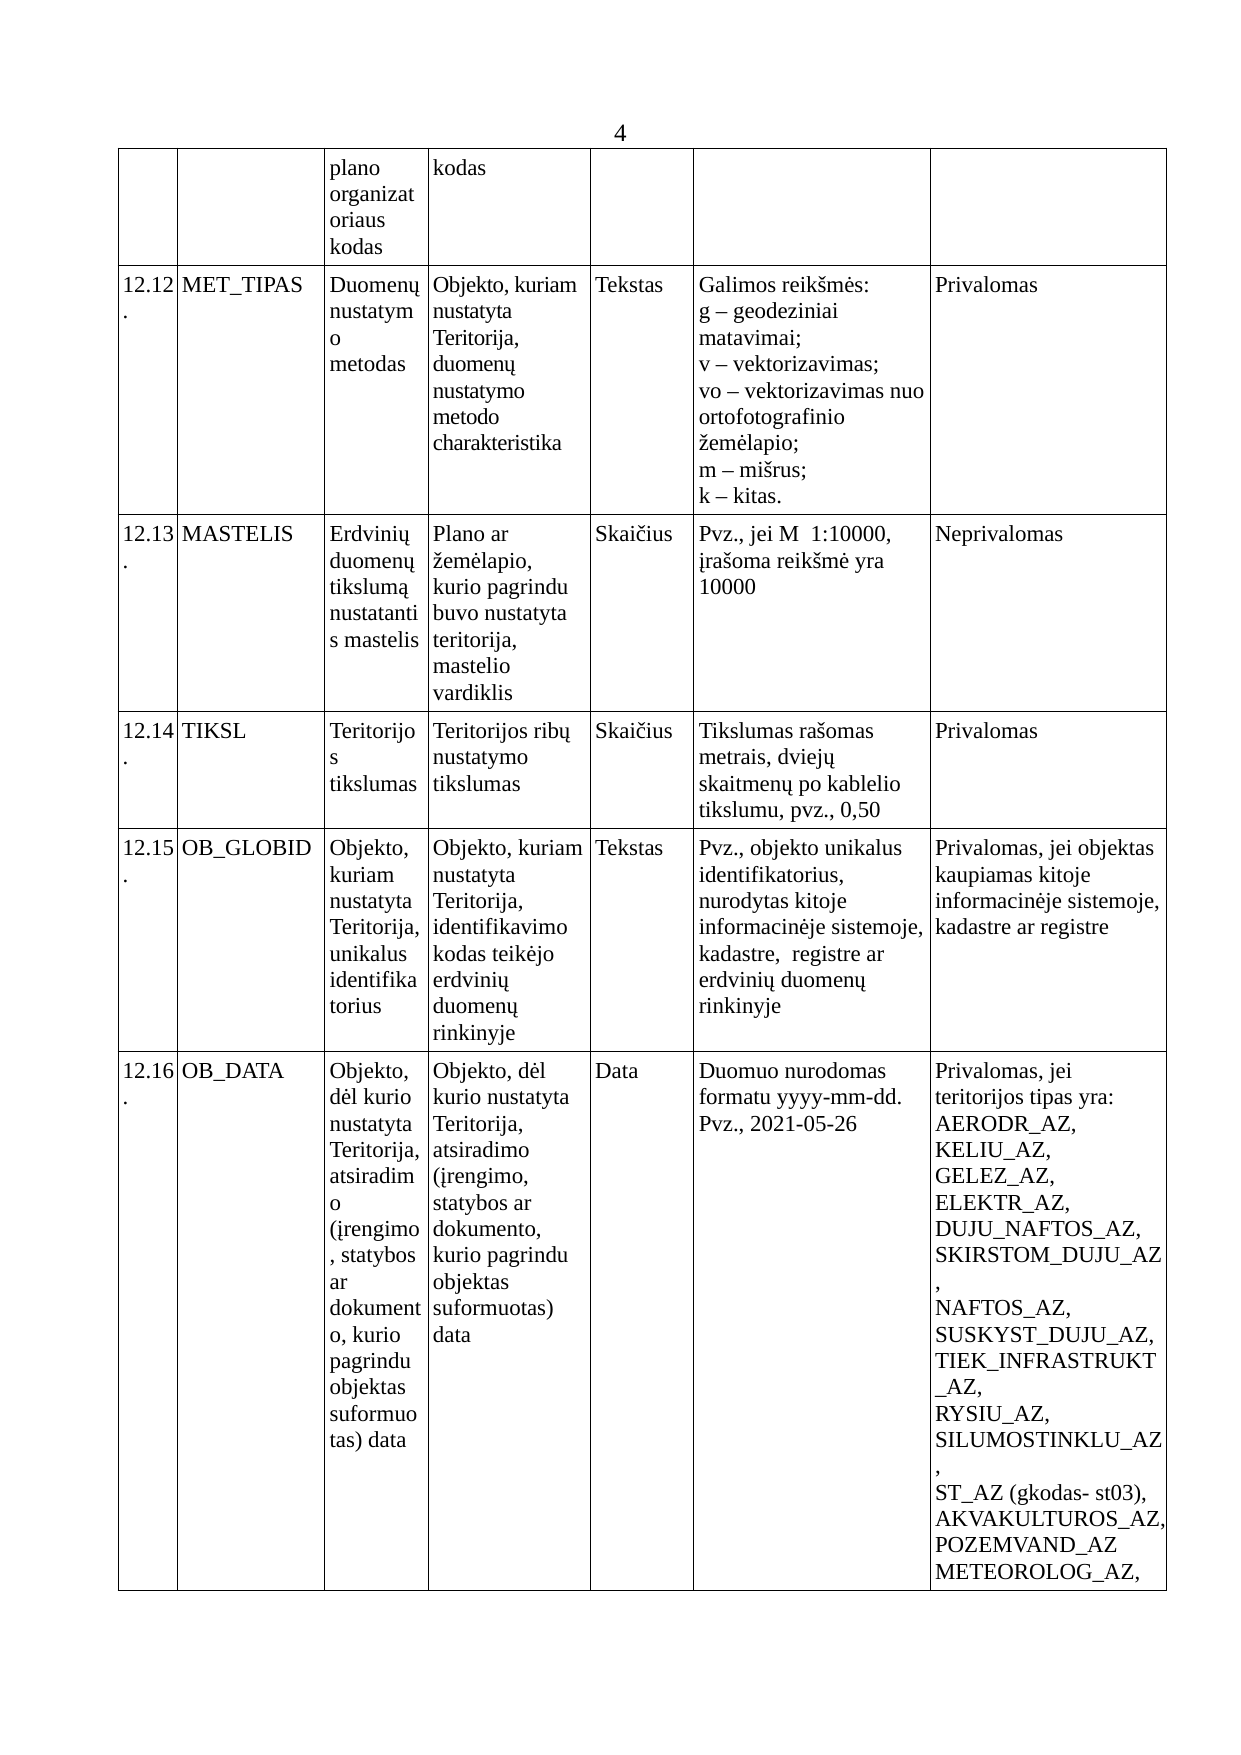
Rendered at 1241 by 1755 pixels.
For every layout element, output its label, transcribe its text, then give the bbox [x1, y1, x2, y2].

table_cell MET_TIPAS [178, 266, 324, 514]
table_cell Privalomas, jei teritorijos tipas yra: AERODR_AZ, KELIU_AZ, GELEZ_AZ, ELEKTR_AZ, DUJU_NAFTOS_AZ, SKIRSTOM_DUJU_AZ, NAFTOS_AZ, SUSKYST_DUJU_AZ, TIEK_INFRASTRUKT_AZ, RYSIU_AZ, SILUMOSTINKLU_AZ, ST_AZ (gkodas- st03), AKVAKULTUROS_AZ, POZEMVAND_AZ METEOROLOG_AZ, [931, 1052, 1166, 1590]
table_cell [931, 149, 1166, 265]
table_cell Objekto, kuriam nustatyta Teritorija, unikalus identifikatorius [325, 829, 428, 1051]
table_cell 12.14. [119, 712, 177, 828]
table_cell OB_DATA [178, 1052, 324, 1590]
table_cell 12.15. [119, 829, 177, 1051]
table_cell TIKSL [178, 712, 324, 828]
table_cell Pvz., objekto unikalus identifikatorius, nurodytas kitoje informacinėje sistemoje, kadastre, registre ar erdvinių duomenų rinkinyje [694, 829, 930, 1051]
table_cell Erdvinių duomenų tikslumą nustatantis mastelis [325, 515, 428, 711]
table_cell Privalomas, jei objektas kaupiamas kitoje informacinėje sistemoje, kadastre ar registre [931, 829, 1166, 1051]
table_cell Teritorijos ribų nustatymo tikslumas [429, 712, 590, 828]
table_cell Skaičius [591, 712, 693, 828]
table_cell OB_GLOBID [178, 829, 324, 1051]
table_cell Skaičius [591, 515, 693, 711]
table_cell Objekto, kuriam nustatyta Teritorija, identifikavimo kodas teikėjo erdvinių duomenų rinkinyje [429, 829, 590, 1051]
table_cell 12.12. [119, 266, 177, 514]
table_cell Pvz., jei M 1:10000, įrašoma reikšmė yra 10000 [694, 515, 930, 711]
table_cell Objekto, dėl kurio nustatyta Teritorija, atsiradimo (įrengimo, statybos ar dokumento, kurio pagrindu objektas suformuotas) data [429, 1052, 590, 1590]
table_cell Privalomas [931, 266, 1166, 514]
table_cell Plano ar žemėlapio, kurio pagrindu buvo nustatyta teritorija, mastelio vardiklis [429, 515, 590, 711]
table_cell kodas [429, 149, 590, 265]
table_cell Galimos reikšmės: g – geodeziniai matavimai; v – vektorizavimas; vo – vektorizavimas nuo ortofotografinio žemėlapio; m – mišrus; k – kitas. [694, 266, 930, 514]
table_cell Data [591, 1052, 693, 1590]
table_cell Tikslumas rašomas metrais, dviejų skaitmenų po kablelio tikslumu, pvz., 0,50 [694, 712, 930, 828]
table_cell Duomuo nurodomas formatu yyyy-mm-dd. Pvz., 2021-05-26 [694, 1052, 930, 1590]
table_cell [694, 149, 930, 265]
table_cell Neprivalomas [931, 515, 1166, 711]
table_cell 12.16. [119, 1052, 177, 1590]
table_cell [178, 149, 324, 265]
table_cell MASTELIS [178, 515, 324, 711]
table_cell Teritorijos tikslumas [325, 712, 428, 828]
table_cell Privalomas [931, 712, 1166, 828]
table_cell 12.13. [119, 515, 177, 711]
table_cell [119, 149, 177, 265]
table_cell Tekstas [591, 266, 693, 514]
table_cell Objekto, dėl kurio nustatyta Teritorija, atsiradimo (įrengimo, statybos ar dokumento, kurio pagrindu objektas suformuotas) data [325, 1052, 428, 1590]
table_cell Duomenų nustatymo metodas [325, 266, 428, 514]
table_cell plano organizatoriaus kodas [325, 149, 428, 265]
table_cell Tekstas [591, 829, 693, 1051]
table_cell Objekto, kuriam nustatyta Teritorija, duomenų nustatymo metodo charakteristika [429, 266, 590, 514]
table_cell [591, 149, 693, 265]
